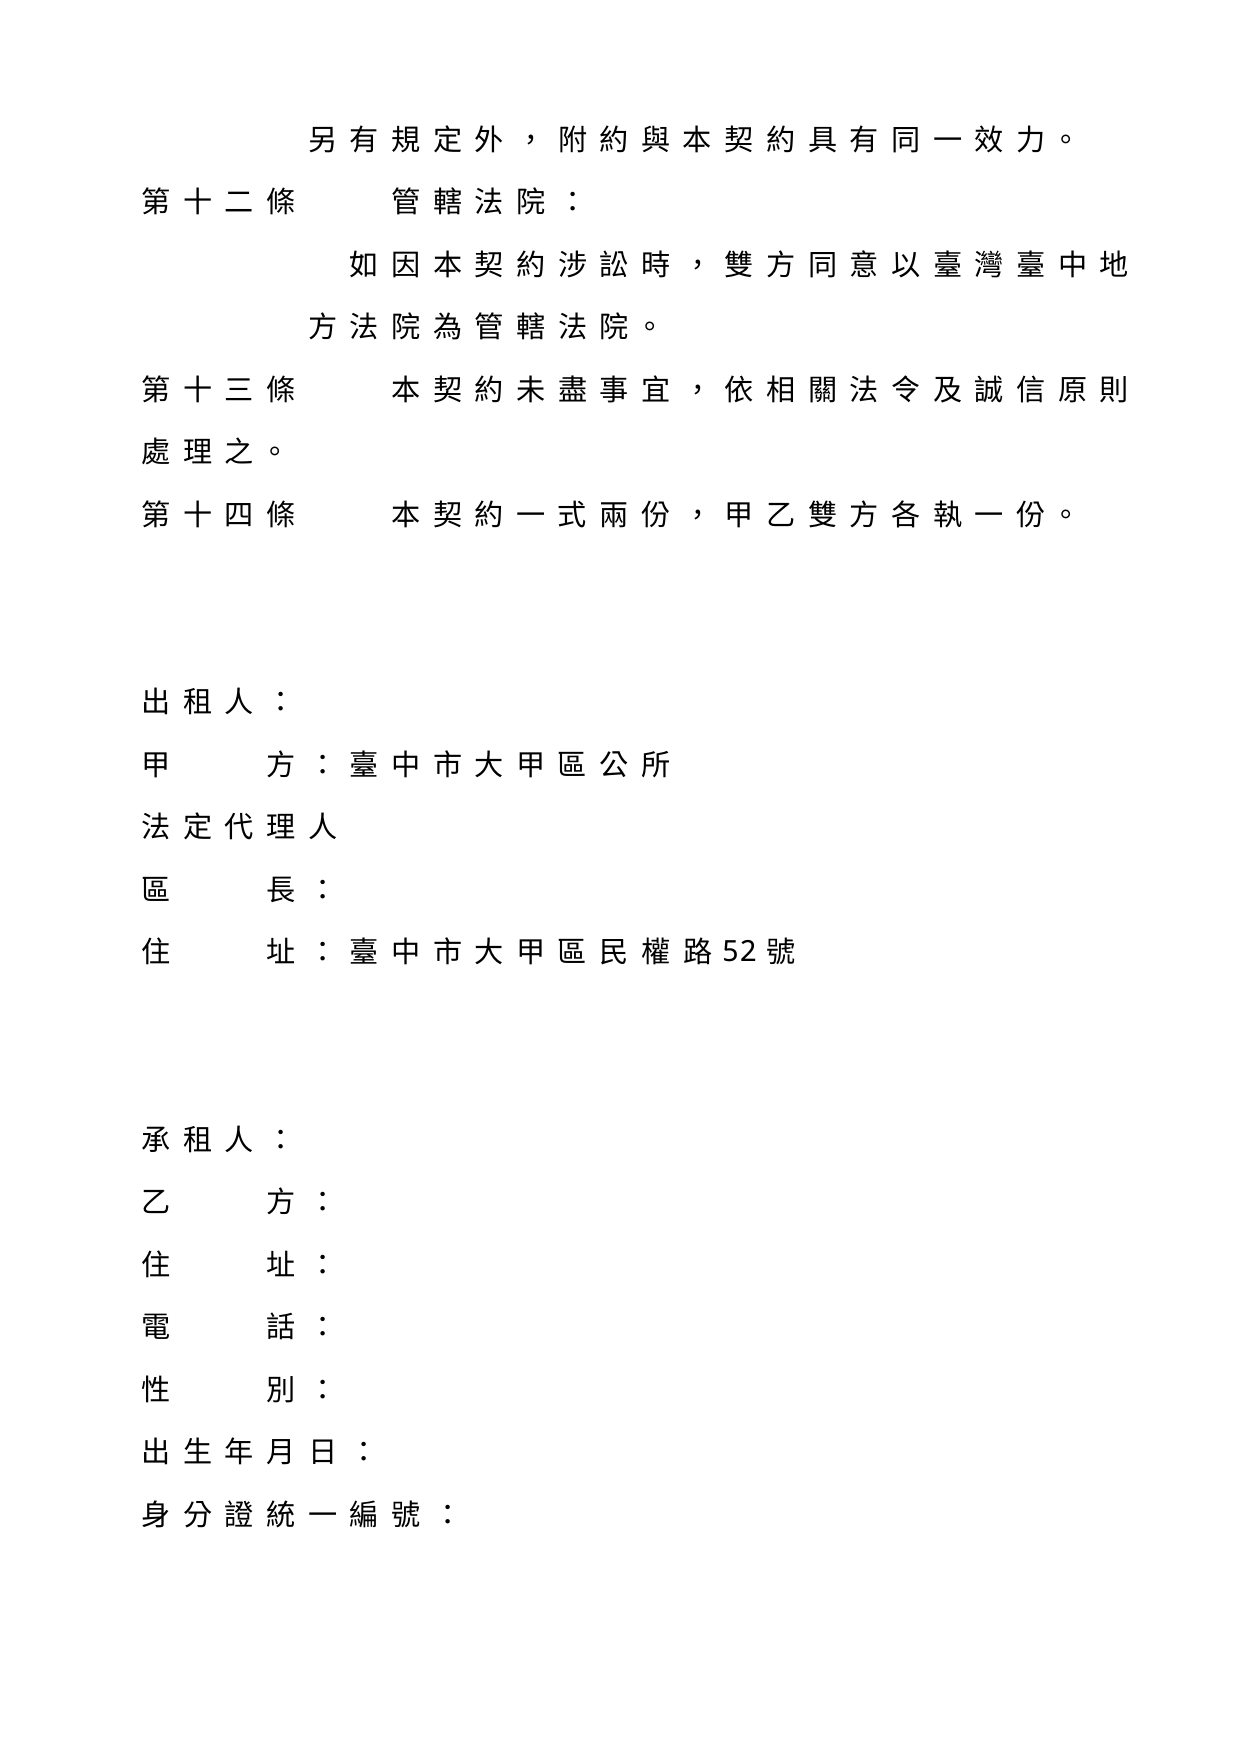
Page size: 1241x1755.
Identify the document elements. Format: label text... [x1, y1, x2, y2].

text 如因本契約涉訟時，雙方同意以臺灣臺中地方法院為管轄法院。 [135, 221, 1135, 346]
text 乙 方： [135, 1158, 1135, 1221]
text 區 長： [135, 846, 1135, 908]
text 住 址：臺中市大甲區民權路52號 [135, 908, 1135, 971]
text 住 址： [135, 1221, 1135, 1283]
text 承租人： [135, 1096, 1135, 1158]
text 電 話： [135, 1283, 1135, 1346]
text 另有規定外，附約與本契約具有同一效力。 [135, 96, 1135, 158]
text 第十二條 管轄法院： [135, 158, 1135, 221]
text 法定代理人 [135, 783, 1135, 846]
text 身分證統一編號： [135, 1471, 1135, 1533]
text 第十三條 本契約未盡事宜，依相關法令及誠信原則處理之。 [135, 346, 1135, 471]
text 出生年月日： [135, 1408, 1135, 1471]
text 出租人： [135, 658, 1135, 721]
text 甲 方：臺中市大甲區公所 [135, 721, 1135, 783]
text 第十四條 本契約一式兩份，甲乙雙方各執一份。 [135, 471, 1135, 533]
text 性 別： [135, 1346, 1135, 1408]
